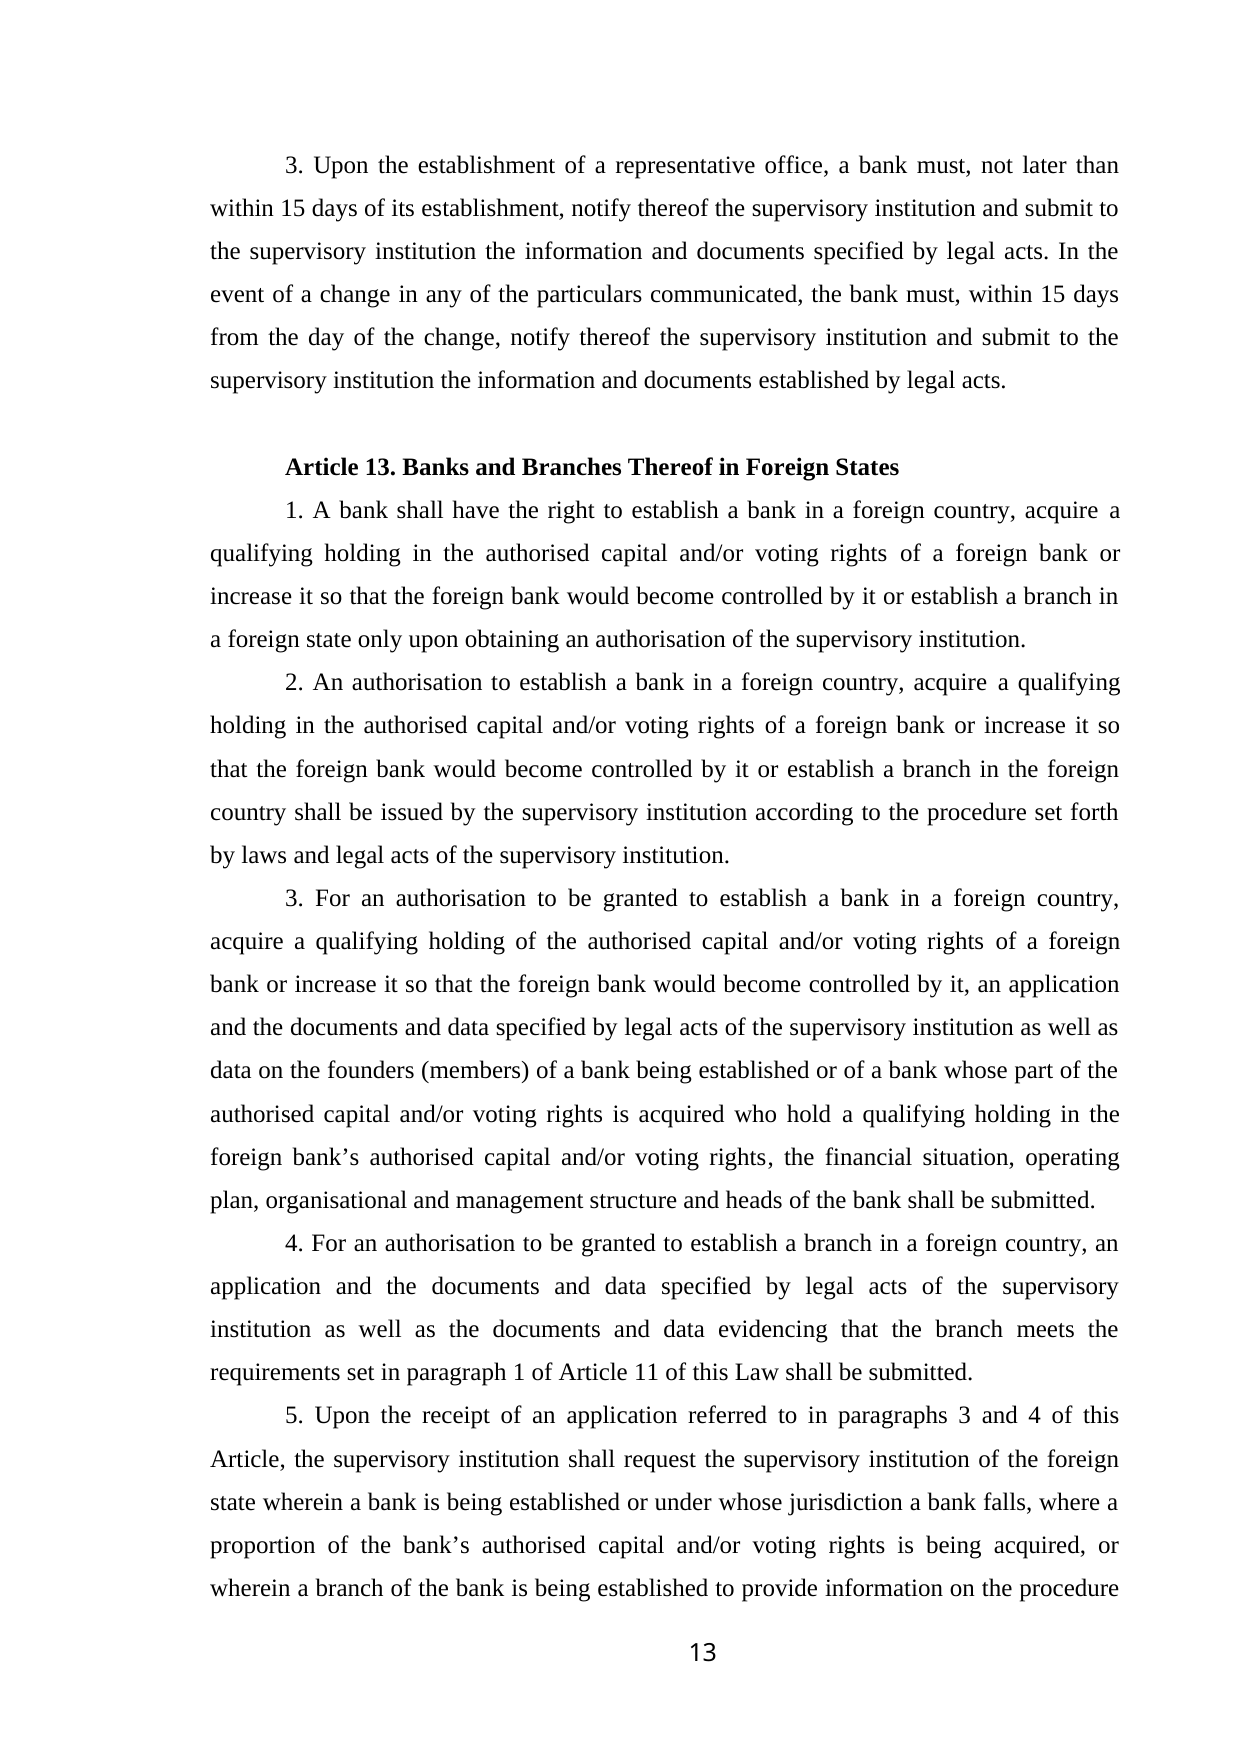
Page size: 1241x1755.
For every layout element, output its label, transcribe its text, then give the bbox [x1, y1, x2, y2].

text 5. Upon the receipt of an application referred to in paragraphs 3 and 4 of this Article, the supervisory institution shall request the supervisory institution of the foreign state wherein a bank is being established or under whose jurisdiction a bank falls, where a proportion of the bank’s authorised capital and/or voting rights is being acquired, or wherein a branch of the bank is being established to provide information on the procedure [210, 1401, 1120, 1602]
text Article 13. Banks and Branches Thereof in Foreign States [210, 452, 1120, 481]
text 3. For an authorisation to be granted to establish a bank in a foreign country, acquire a qualifying holding of the authorised capital and/or voting rights of a foreign bank or increase it so that the foreign bank would become controlled by it, an application and the documents and data specified by legal acts of the supervisory institution as well as data on the founders (members) of a bank being established or of a bank whose part of the authorised capital and/or voting rights is acquired who hold a qualifying holding in the foreign bank’s authorised capital and/or voting rights, the financial situation, operating plan, organisational and management structure and heads of the bank shall be submitted. [210, 883, 1120, 1214]
text 1. A bank shall have the right to establish a bank in a foreign country, acquire a qualifying holding in the authorised capital and/or voting rights of a foreign bank or increase it so that the foreign bank would become controlled by it or establish a branch in a foreign state only upon obtaining an authorisation of the supervisory institution. [210, 495, 1120, 653]
text 4. For an authorisation to be granted to establish a branch in a foreign country, an application and the documents and data specified by legal acts of the supervisory institution as well as the documents and data evidencing that the branch meets the requirements set in paragraph 1 of Article 11 of this Law shall be submitted. [210, 1228, 1120, 1386]
text 2. An authorisation to establish a bank in a foreign country, acquire a qualifying holding in the authorised capital and/or voting rights of a foreign bank or increase it so that the foreign bank would become controlled by it or establish a branch in the foreign country shall be issued by the supervisory institution according to the procedure set forth by laws and legal acts of the supervisory institution. [210, 667, 1120, 869]
text 3. Upon the establishment of a representative office, a bank must, not later than within 15 days of its establishment, notify thereof the supervisory institution and submit to the supervisory institution the information and documents specified by legal acts. In the event of a change in any of the particulars communicated, the bank must, within 15 days from the day of the change, notify thereof the supervisory institution and submit to the supervisory institution the information and documents established by legal acts. [210, 150, 1120, 394]
